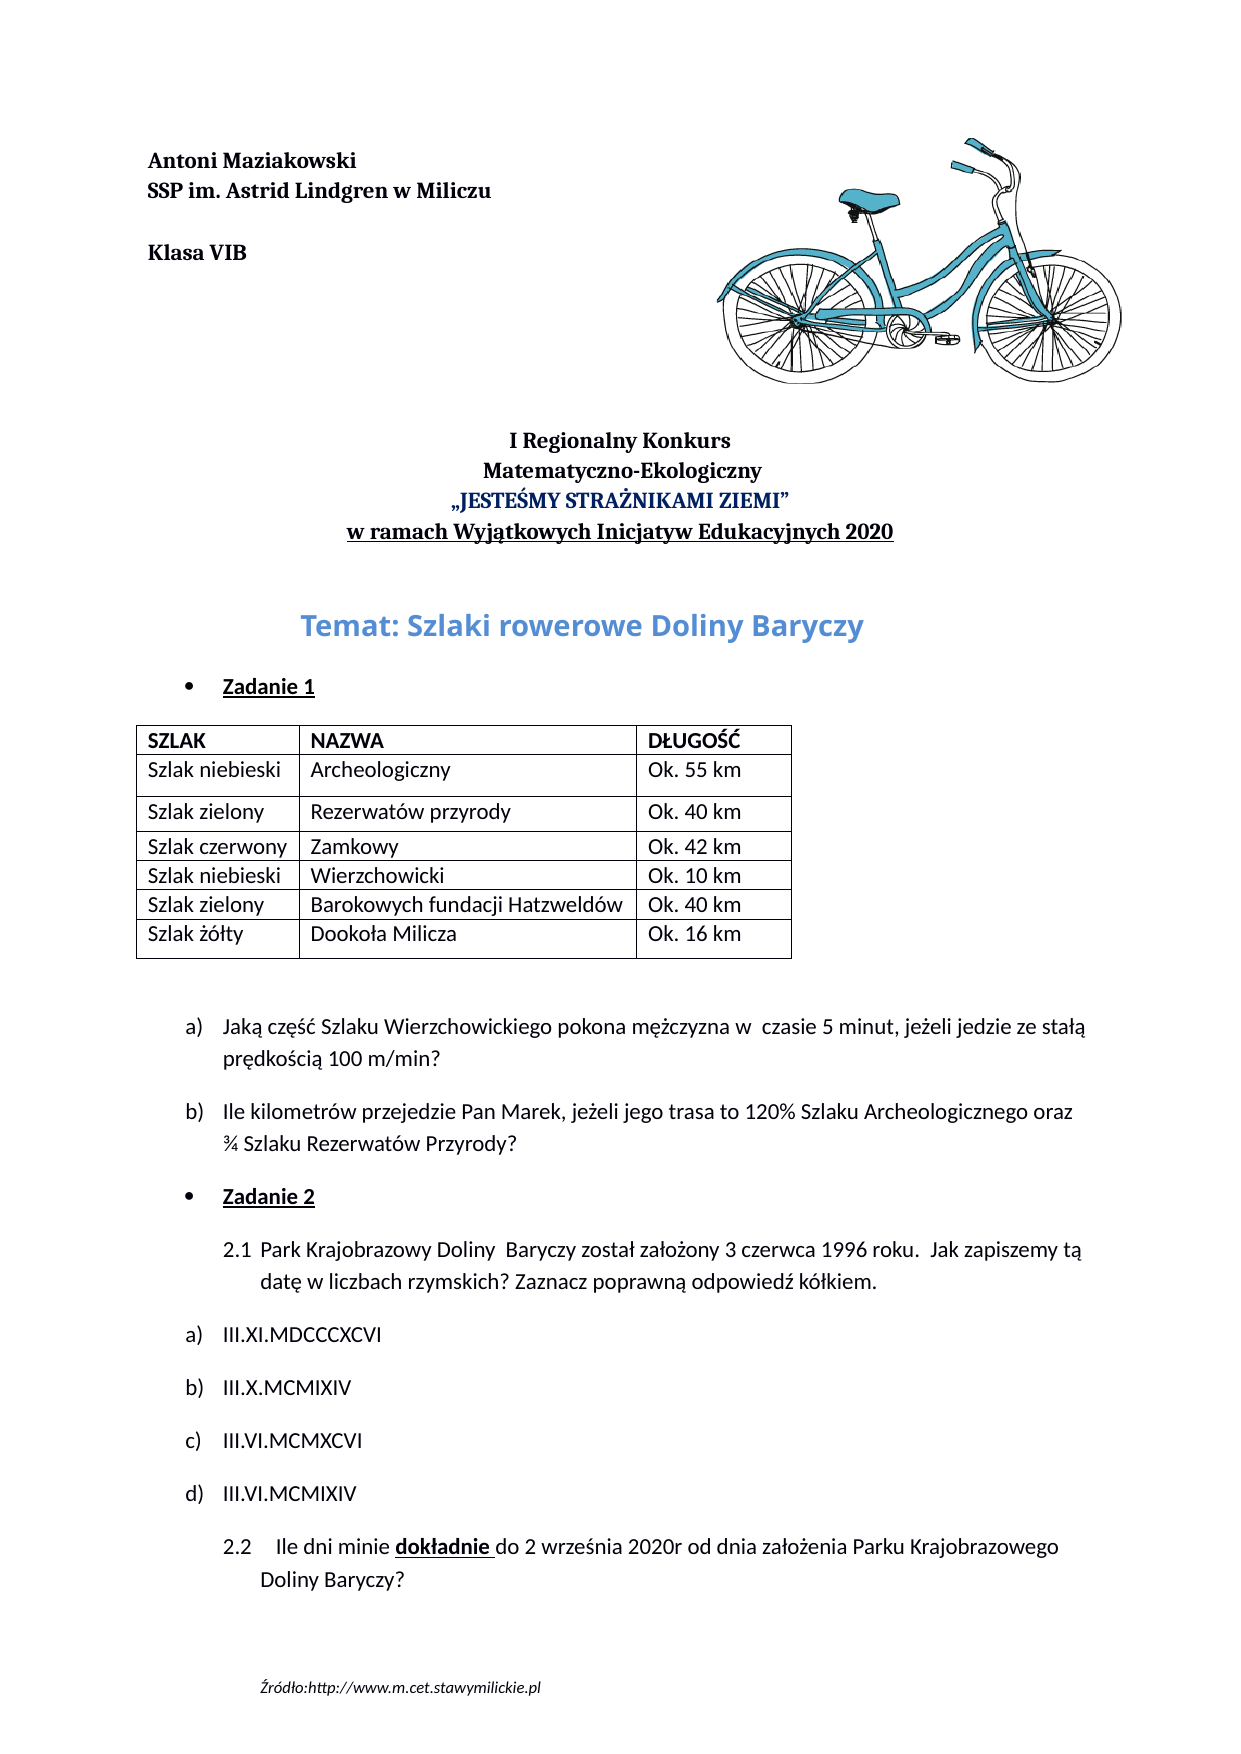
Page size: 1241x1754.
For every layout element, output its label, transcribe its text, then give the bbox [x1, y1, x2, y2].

table_cell Szlak zielony [137, 797, 299, 831]
text I Regionalny Konkurs [148, 428, 1093, 454]
list Ile dni minie dokładnie do 2 września 2020r od dnia założenia Parku Krajobrazowego Doliny Baryczy? [223, 1532, 1093, 1593]
table_cell Szlak niebieski [137, 861, 299, 889]
list III.VI.MCMXCVI [185, 1426, 1093, 1454]
list III.XI.MDCCCXCVI [185, 1320, 1093, 1348]
text Klasa VIB [148, 238, 716, 300]
list Ile kilometrów przejedzie Pan Marek, jeżeli jego trasa to 120% Szlaku Archeologicznego oraz ¾ Szlaku Rezerwatów Przyrody? [185, 1097, 1093, 1157]
table_cell Ok. 16 km [637, 920, 791, 958]
table_cell Dookoła Milicza [300, 920, 636, 958]
table_cell Zamkowy [300, 832, 636, 860]
table_header SZLAK [137, 726, 299, 754]
list III.X.MCMIXIV [185, 1373, 1093, 1401]
table_header NAZWA [300, 726, 636, 754]
text SSP im. Astrid Lindgren w Miliczu [148, 178, 716, 234]
list Zadanie 2 [185, 1182, 1093, 1210]
list Jaką część Szlaku Wierzchowickiego pokona mężczyzna w czasie 5 minut, jeżeli jedzie ze stałą prędkością 100 m/min? [185, 1012, 1093, 1072]
table_cell Ok. 40 km [637, 797, 791, 831]
list III.VI.MCMIXIV [185, 1479, 1093, 1507]
picture [716, 138, 1122, 384]
table_cell Ok. 55 km [637, 755, 791, 796]
text „JESTEŚMY STRAŻNIKAMI ZIEMI” [148, 488, 1093, 515]
table_cell Archeologiczny [300, 755, 636, 796]
table_cell Rezerwatów przyrody [300, 797, 636, 831]
table_cell Barokowych fundacji Hatzweldów [300, 890, 636, 918]
table_cell Szlak niebieski [137, 755, 299, 796]
table_cell Szlak czerwony [137, 832, 299, 860]
text Antoni Maziakowski [148, 148, 716, 174]
text w ramach Wyjątkowych Inicjatyw Edukacyjnych 2020 [148, 518, 1093, 545]
table_cell Wierzchowicki [300, 861, 636, 889]
list Park Krajobrazowy Doliny Baryczy został założony 3 czerwca 1996 roku. Jak zapiszemy tą datę w liczbach rzymskich? Zaznacz poprawną odpowiedź kółkiem. [223, 1235, 1093, 1295]
table_cell Szlak zielony [137, 890, 299, 918]
list Źródło:http://www.m.cet.stawymilickie.pl [260, 1671, 1093, 1699]
table_cell Ok. 40 km [637, 890, 791, 918]
table_cell Ok. 10 km [637, 861, 791, 889]
text Matematyczno-Ekologiczny [148, 458, 1093, 484]
table_cell Szlak żółty [137, 920, 299, 958]
text Temat: Szlaki rowerowe Doliny Baryczy [148, 606, 1093, 645]
table_cell Ok. 42 km [637, 832, 791, 860]
table_header DŁUGOŚĆ [637, 726, 791, 754]
list Zadanie 1 [185, 672, 1093, 700]
